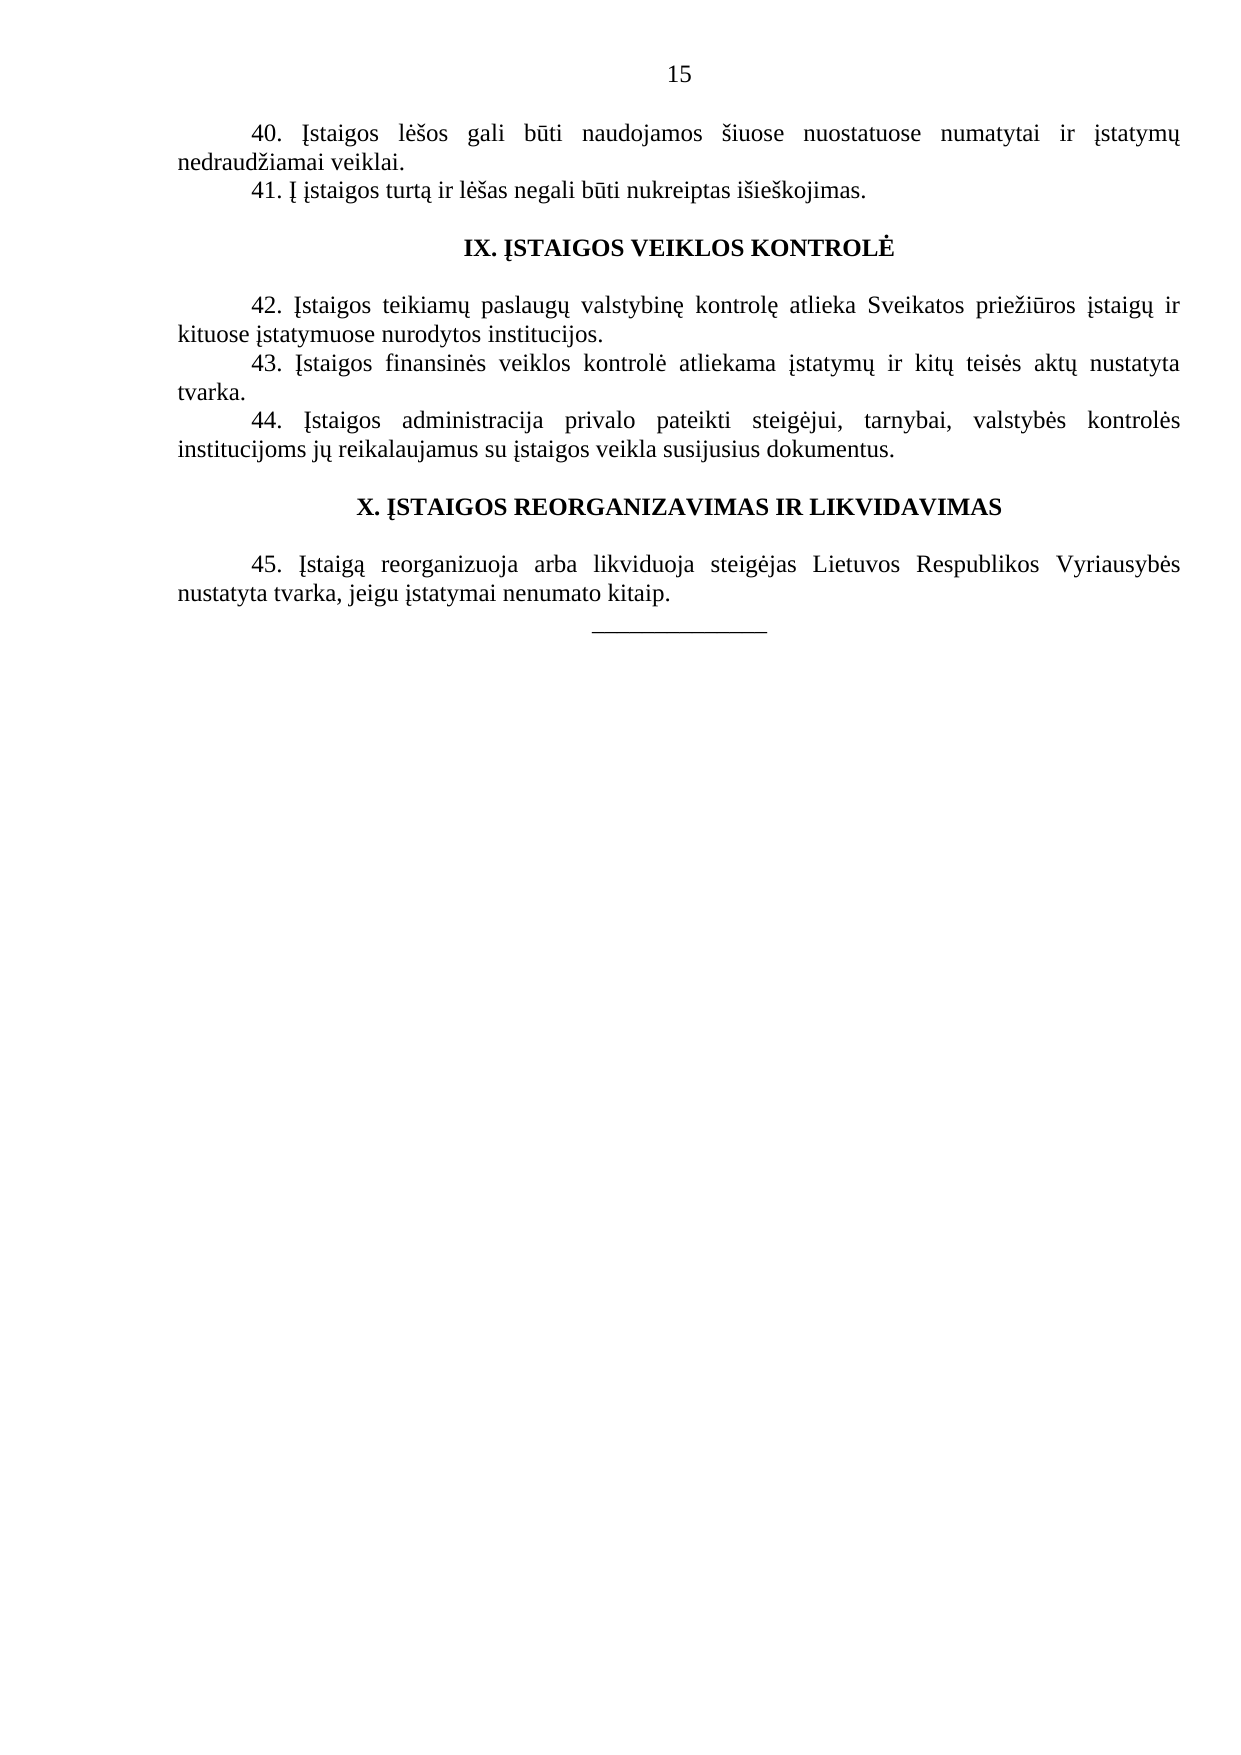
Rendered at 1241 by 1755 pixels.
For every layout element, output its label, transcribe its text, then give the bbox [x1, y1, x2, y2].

text ______________ [177, 607, 1181, 636]
text 43. Įstaigos finansinės veiklos kontrolė atliekama įstatymų ir kitų teisės aktų nustatyta tvarka. [177, 348, 1181, 406]
text IX. ĮSTAIGOS VEIKLOS KONTROLĖ [177, 233, 1181, 262]
text 40. Įstaigos lėšos gali būti naudojamos šiuose nuostatuose numatytai ir įstatymų nedraudžiamai veiklai. [177, 118, 1181, 176]
text 41. Į įstaigos turtą ir lėšas negali būti nukreiptas išieškojimas. [177, 176, 1181, 204]
text 42. Įstaigos teikiamų paslaugų valstybinę kontrolę atlieka Sveikatos priežiūros įstaigų ir kituose įstatymuose nurodytos institucijos. [177, 291, 1181, 348]
text 44. Įstaigos administracija privalo pateikti steigėjui, tarnybai, valstybės kontrolės institucijoms jų reikalaujamus su įstaigos veikla susijusius dokumentus. [177, 406, 1181, 463]
text X. ĮSTAIGOS REORGANIZAVIMAS IR LIKVIDAVIMAS [177, 492, 1181, 521]
text 45. Įstaigą reorganizuoja arba likviduoja steigėjas Lietuvos Respublikos Vyriausybės nustatyta tvarka, jeigu įstatymai nenumato kitaip. [177, 549, 1181, 607]
